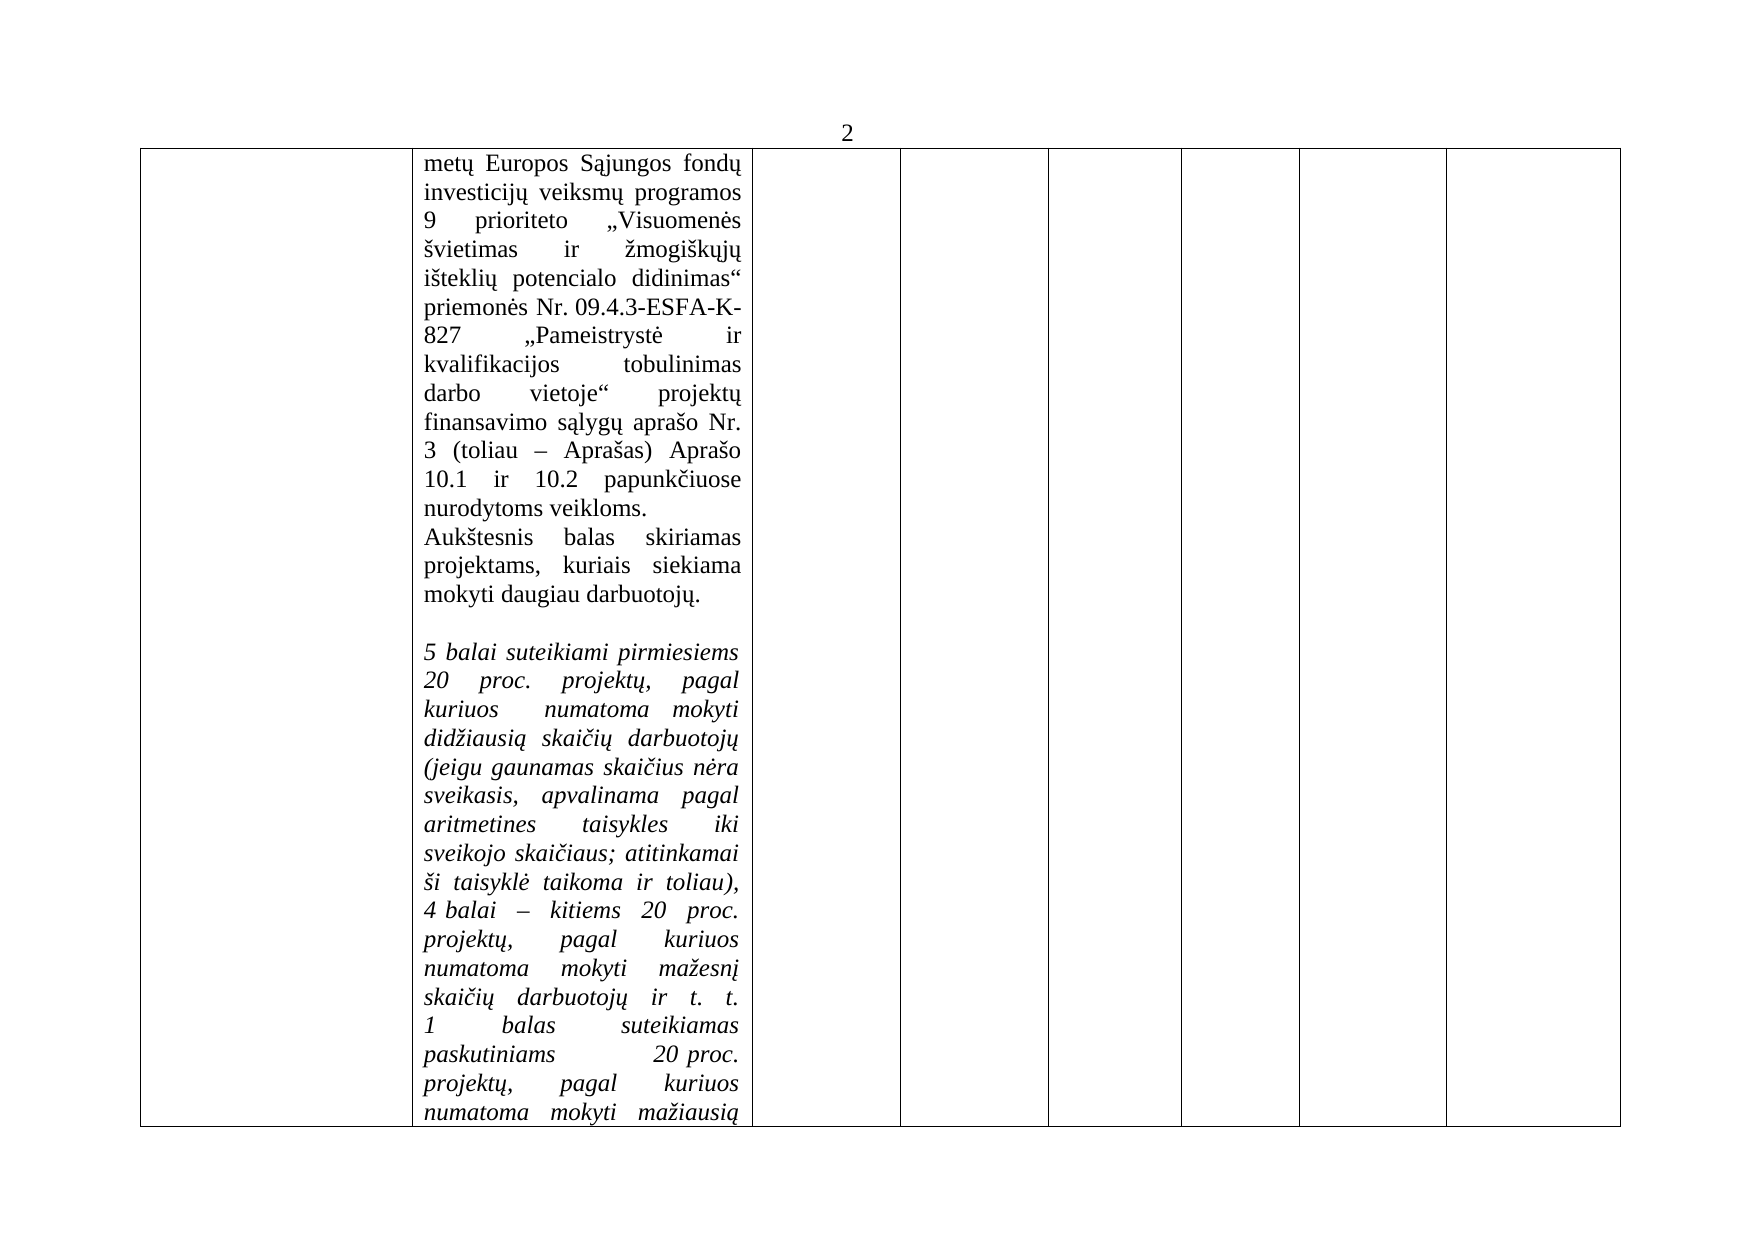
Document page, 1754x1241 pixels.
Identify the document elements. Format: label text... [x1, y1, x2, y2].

table_header [129, 148, 140, 1126]
table_cell [1049, 149, 1181, 1126]
table_cell metų Europos Sąjungos fondų investicijų veiksmų programos 9 prioriteto „Visuomenės švietimas ir žmogiškųjų išteklių potencialo didinimas“ priemonės Nr. 09.4.3-ESFA-K-827 „Pameistrystė ir kvalifikacijos tobulinimas darbo vietoje“ projektų finansavimo sąlygų aprašo Nr. 3 (toliau – Aprašas) Aprašo 10.1 ir 10.2 papunkčiuose nurodytoms veikloms. Aukštesnis balas skiriamas projektams, kuriais siekiama mokyti daugiau darbuotojų. 5 balai suteikiami pirmiesiems 20 proc. projektų, pagal kuriuos numatoma mokyti didžiausią skaičių darbuotojų (jeigu gaunamas skaičius nėra sveikasis, apvalinama pagal aritmetines taisykles iki sveikojo skaičiaus; atitinkamai ši taisyklė taikoma ir toliau), 4 balai – kitiems 20 proc. projektų, pagal kuriuos numatoma mokyti mažesnį skaičių darbuotojų ir t. t. 1 balas suteikiamas paskutiniams 20 proc. projektų, pagal kuriuos numatoma mokyti mažiausią [413, 149, 752, 1126]
table_cell [1447, 149, 1620, 1126]
table_cell [1182, 149, 1299, 1126]
table_cell [141, 149, 412, 1126]
table_cell [1300, 149, 1446, 1126]
table_cell [901, 149, 1048, 1126]
table_cell [753, 149, 900, 1126]
table_header [1621, 148, 1686, 1126]
